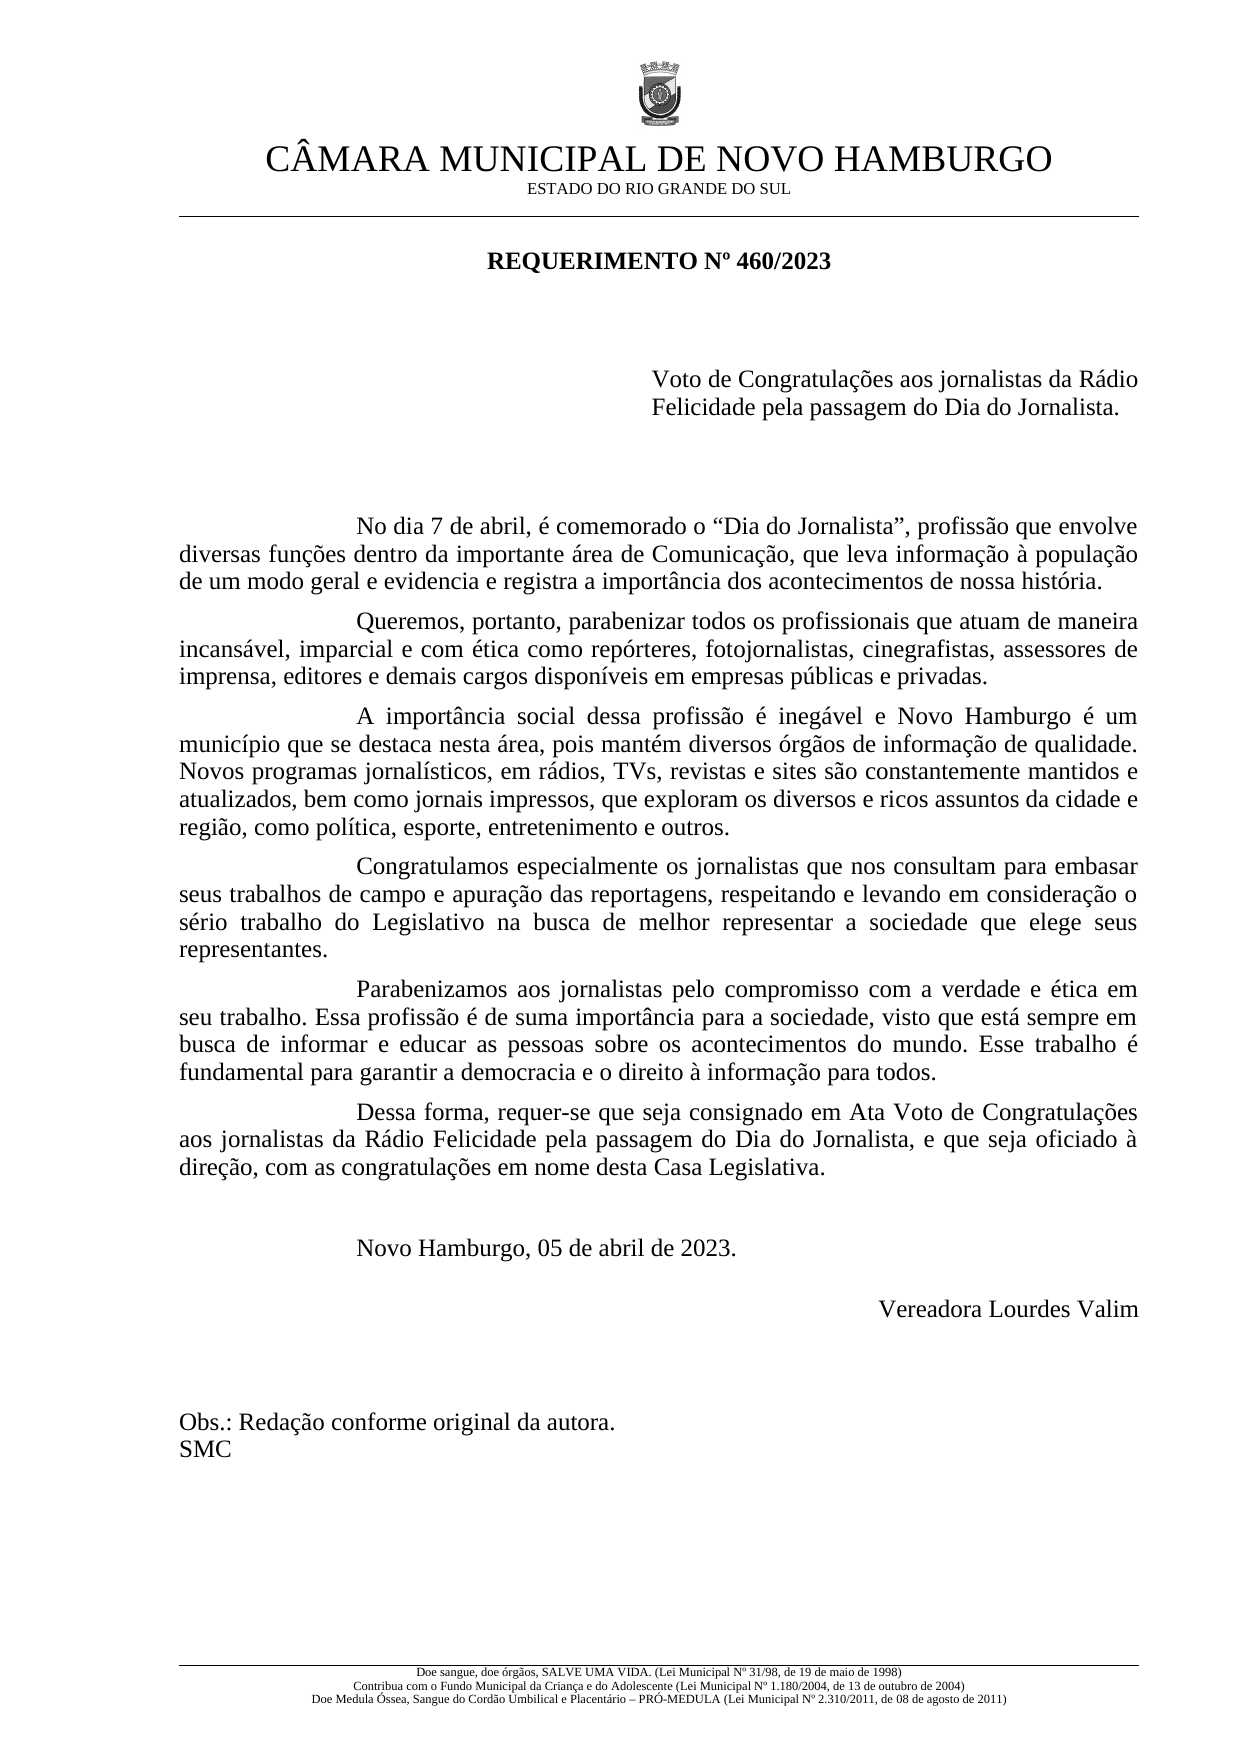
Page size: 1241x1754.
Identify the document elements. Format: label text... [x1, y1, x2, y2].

text Congratulamos especialmente os jornalistas que nos consultam para embasar seus trabalhos de campo e apuração das reportagens, respeitando e levando em consideração o sério trabalho do Legislativo na busca de melhor representar a sociedade que elege seus representantes. [179, 852, 1139, 963]
text Voto de Congratulações aos jornalistas da Rádio Felicidade pela passagem do Dia do Jornalista. [651, 365, 1139, 420]
text A importância social dessa profissão é inegável e Novo Hamburgo é um município que se destaca nesta área, pois mantém diversos órgãos de informação de qualidade. Novos programas jornalísticos, em rádios, TVs, revistas e sites são constantemente mantidos e atualizados, bem como jornais impressos, que exploram os diversos e ricos assuntos da cidade e região, como política, esporte, entretenimento e outros. [179, 702, 1139, 841]
text No dia 7 de abril, é comemorado o “Dia do Jornalista”, profissão que envolve diversas funções dentro da importante área de Comunicação, que leva informação à população de um modo geral e evidencia e registra a importância dos acontecimentos de nossa história. [179, 512, 1139, 595]
text SMC [179, 1435, 1139, 1463]
text Obs.: Redação conforme original da autora. [179, 1408, 1139, 1435]
text Dessa forma, requer-se que seja consignado em Ata Voto de Congratulações aos jornalistas da Rádio Felicidade pela passagem do Dia do Jornalista, e que seja oficiado à direção, com as congratulações em nome desta Casa Legislativa. [179, 1098, 1139, 1181]
text Parabenizamos aos jornalistas pelo compromisso com a verdade e ética em seu trabalho. Essa profissão é de suma importância para a sociedade, visto que está sempre em busca de informar e educar as pessoas sobre os acontecimentos do mundo. Esse trabalho é fundamental para garantir a democracia e o direito à informação para todos. [179, 975, 1139, 1086]
text REQUERIMENTO Nº 460/2023 [179, 247, 1139, 274]
text Vereadora Lourdes Valim [179, 1295, 1139, 1323]
text Queremos, portanto, parabenizar todos os profissionais que atuam de maneira incansável, imparcial e com ética como repórteres, fotojornalistas, cinegrafistas, assessores de imprensa, editores e demais cargos disponíveis em empresas públicas e privadas. [179, 607, 1139, 690]
text Novo Hamburgo, 05 de abril de 2023. [179, 1234, 1139, 1262]
